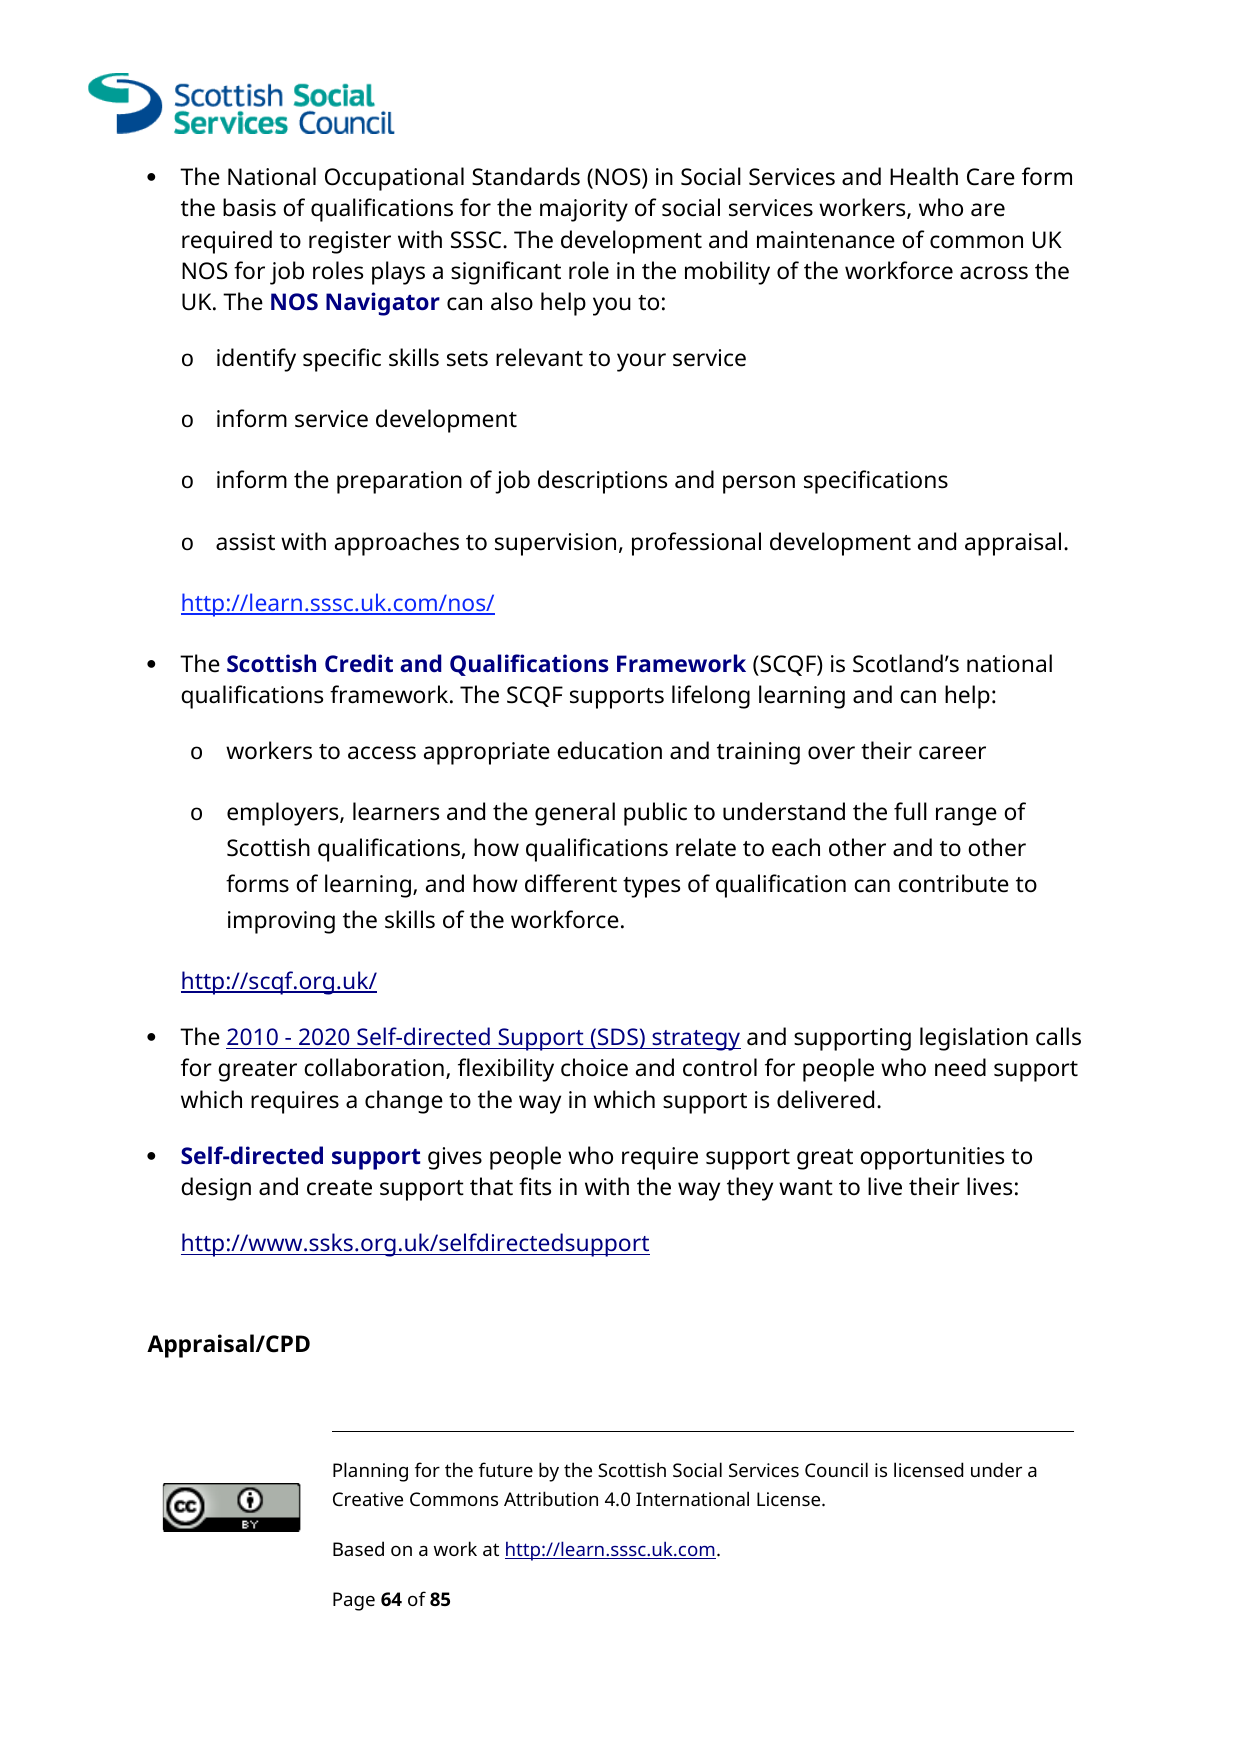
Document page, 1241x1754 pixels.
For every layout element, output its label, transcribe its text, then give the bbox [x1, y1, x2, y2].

list The National Occupational Standards (NOS) in Social Services and Health Care form the basis of qualifications for the majority of social services workers, who are required to register with SSSC. The development and maintenance of common UK NOS for job roles plays a significant role in the mobility of the workforce across the UK. The NOS Navigator can also help you to: [147, 161, 1090, 317]
list employers, learners and the general public to understand the full range of Scottish qualifications, how qualifications relate to each other and to other forms of learning, and how different types of qualification can contribute to improving the skills of the workforce. [189, 796, 1090, 935]
list workers to access appropriate education and training over their career [189, 735, 1090, 766]
list The 2010 - 2020 Self-directed Support (SDS) strategy and supporting legislation calls for greater collaboration, flexibility choice and control for people who need support which requires a change to the way in which support is delivered. [147, 1021, 1090, 1115]
list assist with approaches to supervision, professional development and appraisal. [180, 526, 1090, 557]
text Appraisal/CPD [147, 1328, 1090, 1359]
list inform the preparation of job descriptions and person specifications [180, 464, 1090, 496]
list identify specific skills sets relevant to your service [180, 342, 1090, 374]
list http://learn.sssc.uk.com/nos/ [180, 587, 1090, 618]
list http://www.ssks.org.uk/selfdirectedsupport [180, 1227, 1090, 1259]
list Self-directed support gives people who require support great opportunities to design and create support that fits in with the way they want to live their lives: [147, 1140, 1090, 1202]
list http://scqf.org.uk/ [180, 965, 1090, 996]
list The Scottish Credit and Qualifications Framework (SCQF) is Scotland’s national qualifications framework. The SCQF supports lifelong learning and can help: [147, 647, 1090, 710]
list inform service development [180, 403, 1090, 435]
